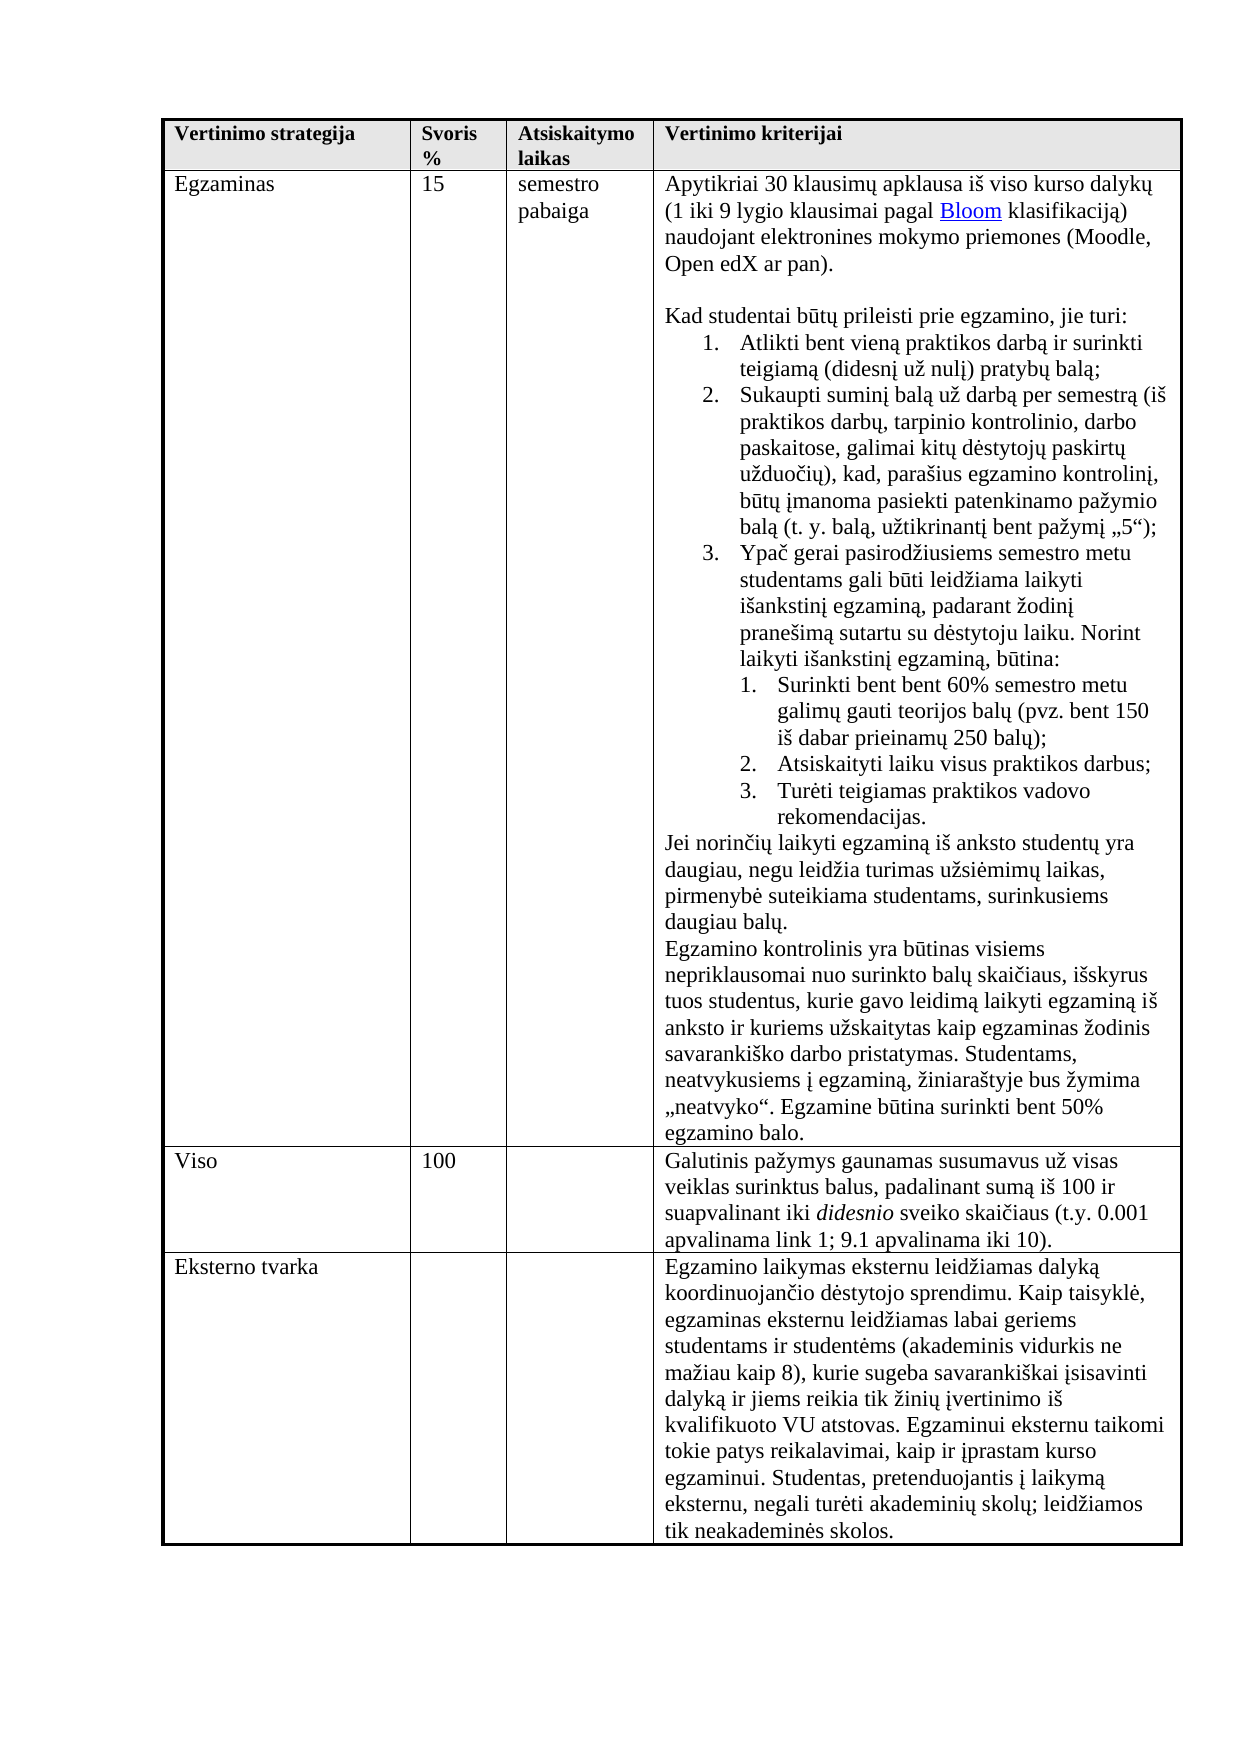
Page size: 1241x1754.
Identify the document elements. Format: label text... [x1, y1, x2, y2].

table_cell 100 [411, 1147, 506, 1252]
table_cell Galutinis pažymys gaunamas susumavus už visas veiklas surinktus balus, padalinant sumą iš 100 ir suapvalinant iki didesnio sveiko skaičiaus (t.y. 0.001 apvalinama link 1; 9.1 apvalinama iki 10). [654, 1147, 1180, 1252]
table_cell Viso [165, 1147, 410, 1252]
table_cell [411, 1253, 506, 1543]
table_header Svoris % [411, 121, 506, 169]
table_cell Egzamino laikymas eksternu leidžiamas dalyką koordinuojančio dėstytojo sprendimu. Kaip taisyklė, egzaminas eksternu leidžiamas labai geriems studentams ir studentėms (akademinis vidurkis ne mažiau kaip 8), kurie sugeba savarankiškai įsisavinti dalyką ir jiems reikia tik žinių įvertinimo iš kvalifikuoto VU atstovas. Egzaminui eksternu taikomi tokie patys reikalavimai, kaip ir įprastam kurso egzaminui. Studentas, pretenduojantis į laikymą eksternu, negali turėti akademinių skolų; leidžiamos tik neakademinės skolos. [654, 1253, 1180, 1543]
table_cell Apytikriai 30 klausimų apklausa iš viso kurso dalykų (1 iki 9 lygio klausimai pagal Bloom klasifikaciją) naudojant elektronines mokymo priemones (Moodle, Open edX ar pan). Kad studentai būtų prileisti prie egzamino, jie turi: Atlikti bent vieną praktikos darbą ir surinkti teigiamą (didesnį už nulį) pratybų balą; Sukaupti suminį balą už darbą per semestrą (iš praktikos darbų, tarpinio kontrolinio, darbo paskaitose, galimai kitų dėstytojų paskirtų užduočių), kad, parašius egzamino kontrolinį, būtų įmanoma pasiekti patenkinamo pažymio balą (t. y. balą, užtikrinantį bent pažymį „5“); Ypač gerai pasirodžiusiems semestro metu studentams gali būti leidžiama laikyti išankstinį egzaminą, padarant žodinį pranešimą sutartu su dėstytoju laiku. Norint laikyti išankstinį egzaminą, būtina: Surinkti bent bent 60% semestro metu galimų gauti teorijos balų (pvz. bent 150 iš dabar prieinamų 250 balų); Atsiskaityti laiku visus praktikos darbus; Turėti teigiamas praktikos vadovo rekomendacijas. Jei norinčių laikyti egzaminą iš anksto studentų yra daugiau, negu leidžia turimas užsiėmimų laikas, pirmenybė suteikiama studentams, surinkusiems daugiau balų. Egzamino kontrolinis yra būtinas visiems nepriklausomai nuo surinkto balų skaičiaus, išskyrus tuos studentus, kurie gavo leidimą laikyti egzaminą iš anksto ir kuriems užskaitytas kaip egzaminas žodinis savarankiško darbo pristatymas. Studentams, neatvykusiems į egzaminą, žiniaraštyje bus žymima „neatvyko“. Egzamine būtina surinkti bent 50% egzamino balo. [654, 171, 1180, 1146]
table_header Vertinimo strategija [165, 121, 410, 169]
table_cell [507, 1253, 653, 1543]
table_cell Eksterno tvarka [165, 1253, 410, 1543]
table_header Vertinimo kriterijai [654, 121, 1180, 169]
table_cell 15 [411, 171, 506, 1146]
table_cell [507, 1147, 653, 1252]
table_header Atsiskaitymo laikas [507, 121, 653, 169]
table_cell semestro pabaiga [507, 171, 653, 1146]
table_cell Egzaminas [165, 171, 410, 1146]
